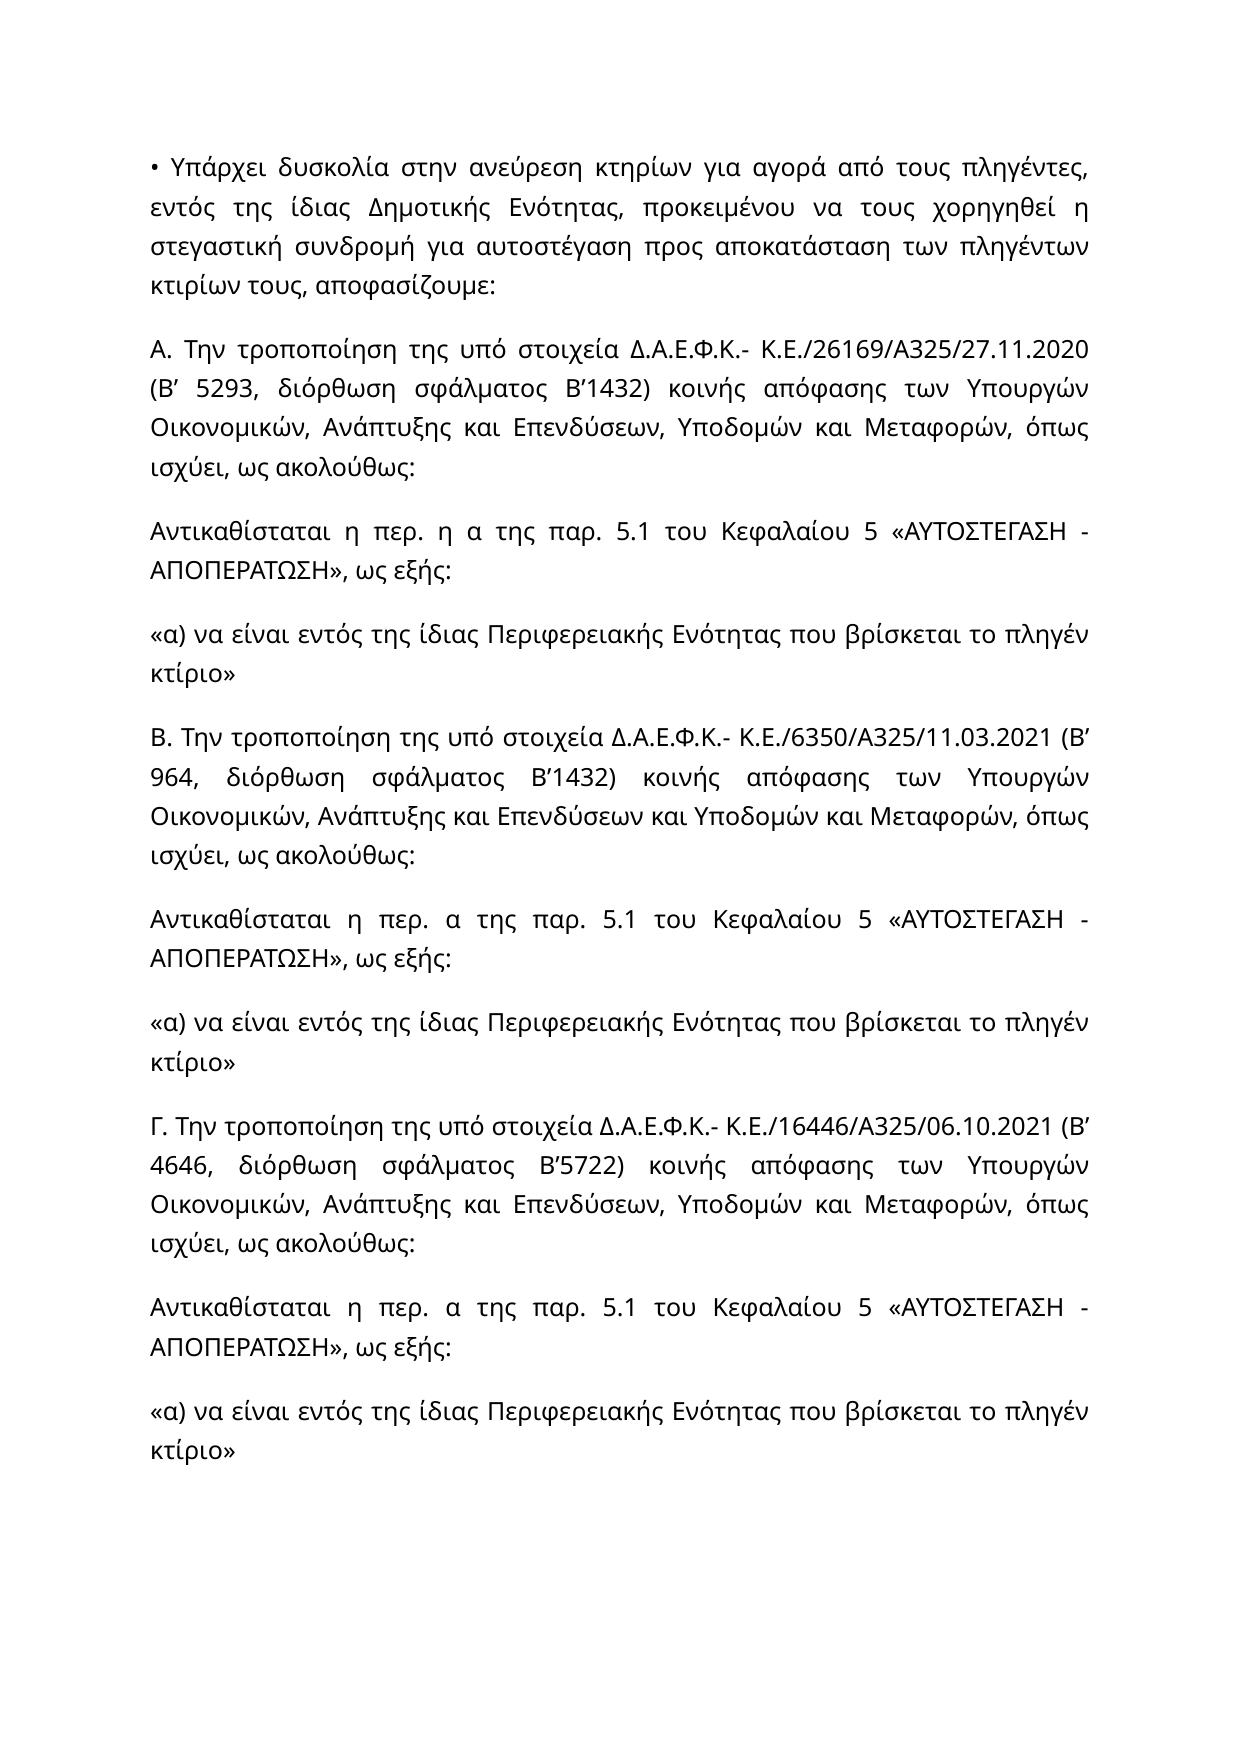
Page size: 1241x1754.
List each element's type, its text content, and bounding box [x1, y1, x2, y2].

text Γ. Την τροποποίηση της υπό στοιχεία Δ.Α.Ε.Φ.Κ.- Κ.Ε./16446/Α325/06.10.2021 (Β’ 4646, διόρθωση σφάλματος Β’5722) κοινής απόφασης των Υπουργών Οικονομικών, Ανάπτυξης και Επενδύσεων, Υποδομών και Μεταφορών, όπως ισχύει, ως ακολούθως: [150, 1108, 1090, 1260]
text Β. Την τροποποίηση της υπό στοιχεία Δ.Α.Ε.Φ.Κ.- Κ.Ε./6350/Α325/11.03.2021 (Β’ 964, διόρθωση σφάλματος Β’1432) κοινής απόφασης των Υπουργών Οικονομικών, Ανάπτυξης και Επενδύσεων και Υποδομών και Μεταφορών, όπως ισχύει, ως ακολούθως: [150, 720, 1090, 872]
text Αντικαθίσταται η περ. α της παρ. 5.1 του Κεφαλαίου 5 «ΑΥΤΟΣΤΕΓΑΣΗ - ΑΠΟΠΕΡΑΤΩΣΗ», ως εξής: [150, 902, 1090, 975]
text Αντικαθίσταται η περ. η α της παρ. 5.1 του Κεφαλαίου 5 «ΑΥΤΟΣΤΕΓΑΣΗ - ΑΠΟΠΕΡΑΤΩΣΗ», ως εξής: [150, 513, 1090, 587]
text Αντικαθίσταται η περ. α της παρ. 5.1 του Κεφαλαίου 5 «ΑΥΤΟΣΤΕΓΑΣΗ - ΑΠΟΠΕΡΑΤΩΣΗ», ως εξής: [150, 1290, 1090, 1363]
text Α. Την τροποποίηση της υπό στοιχεία Δ.Α.Ε.Φ.Κ.- Κ.Ε./26169/Α325/27.11.2020 (Β’ 5293, διόρθωση σφάλματος Β’1432) κοινής απόφασης των Υπουργών Οικονομικών, Ανάπτυξης και Επενδύσεων, Υποδομών και Μεταφορών, όπως ισχύει, ως ακολούθως: [150, 332, 1090, 483]
text «α) να είναι εντός της ίδιας Περιφερειακής Ενότητας που βρίσκεται το πληγέν κτίριο» [150, 617, 1090, 690]
text «α) να είναι εντός της ίδιας Περιφερειακής Ενότητας που βρίσκεται το πληγέν κτίριο» [150, 1005, 1090, 1078]
text • Υπάρχει δυσκολία στην ανεύρεση κτηρίων για αγορά από τους πληγέντες, εντός της ίδιας Δημοτικής Ενότητας, προκειμένου να τους χορηγηθεί η στεγαστική συνδρομή για αυτοστέγαση προς αποκατάσταση των πληγέντων κτιρίων τους, αποφασίζουμε: [150, 150, 1090, 302]
text «α) να είναι εντός της ίδιας Περιφερειακής Ενότητας που βρίσκεται το πληγέν κτίριο» [150, 1393, 1090, 1467]
